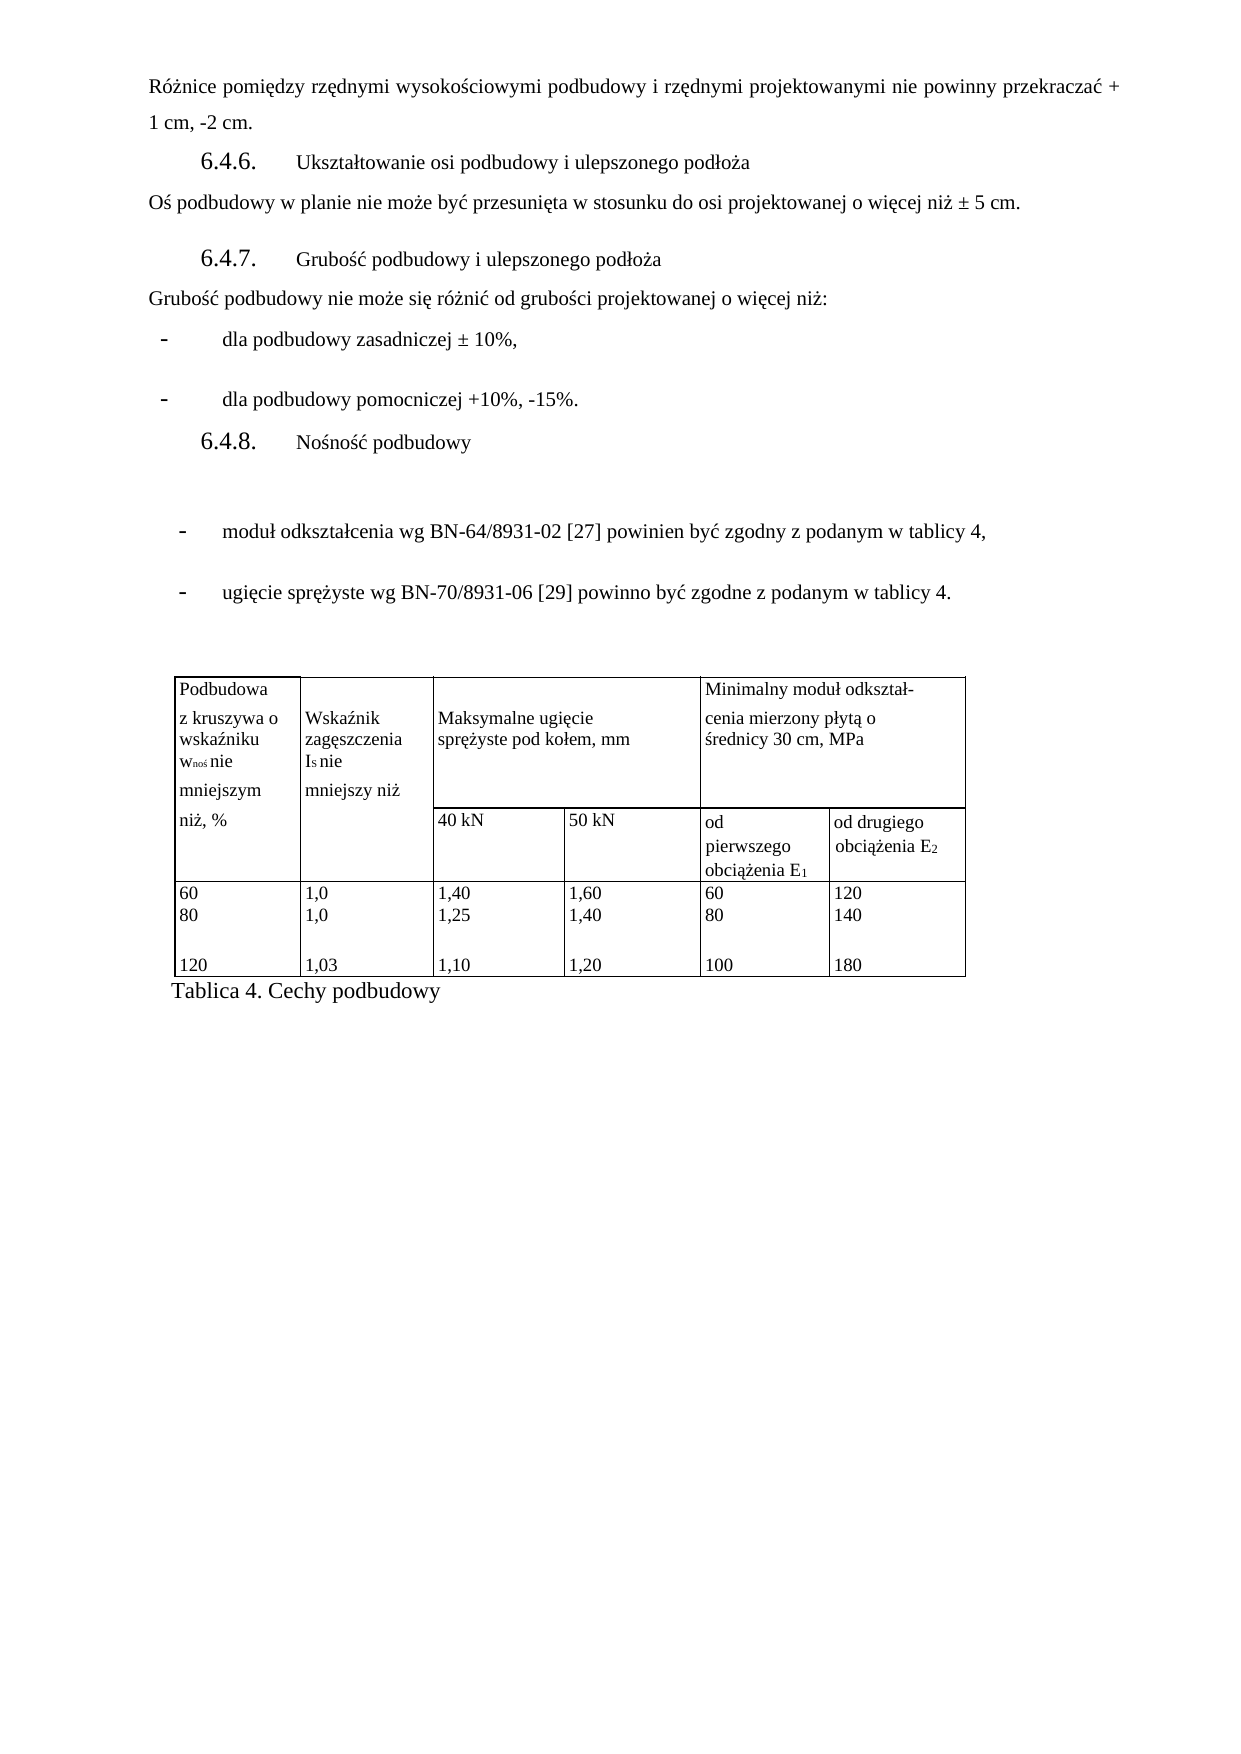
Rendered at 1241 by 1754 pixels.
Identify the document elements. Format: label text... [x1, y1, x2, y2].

table_cell 80 [701, 904, 829, 925]
table_cell wskaźniku [176, 728, 300, 750]
table_cell 140 [830, 904, 965, 925]
table_cell wnoś nie [176, 750, 300, 778]
table_cell 1,0 [301, 882, 433, 904]
table_cell 60 [176, 882, 300, 904]
text Grubość podbudowy nie może się różnić od grubości projektowanej o więcej niż: [148, 286, 1121, 310]
list Tablica 4. Cechy podbudowy [171, 977, 977, 1004]
table_cell 1,40 [565, 904, 700, 925]
table_cell [701, 925, 829, 954]
table_cell [565, 925, 700, 954]
table_cell mniejszy niż [301, 779, 433, 807]
table_cell z kruszywa o [176, 707, 300, 728]
table_cell [701, 750, 829, 778]
table_cell IS nie [301, 750, 433, 778]
table_cell 1,0 [301, 904, 433, 925]
table_cell 180 [830, 954, 965, 976]
table_cell 40 kN [434, 809, 564, 881]
table_cell [434, 779, 564, 807]
table_cell [830, 750, 965, 778]
list ugięcie sprężyste wg BN-70/8931-06 [29] powinno być zgodne z podanym w tablicy 4. [148, 576, 1121, 605]
table_cell [301, 807, 433, 881]
list Ukształtowanie osi podbudowy i ulepszonego podłoża [148, 146, 1121, 174]
list Grubość podbudowy i ulepszonego podłoża [148, 243, 1121, 271]
table_cell [434, 750, 564, 778]
table_cell cenia mierzony płytą o [701, 707, 965, 728]
table_cell 1,25 [434, 904, 564, 925]
table_cell 50 kN [565, 809, 700, 881]
table_cell 1,60 [565, 882, 700, 904]
table_cell [565, 750, 700, 778]
table_cell Maksymalne ugięcie [434, 707, 700, 728]
table_header [301, 678, 433, 707]
table_cell [176, 925, 300, 954]
table_cell [565, 779, 700, 807]
text Różnice pomiędzy rzędnymi wysokościowymi podbudowy i rzędnymi projektowanymi nie powinny przekraczać + 1 cm, -2 cm. [148, 74, 1121, 134]
text Oś podbudowy w planie nie może być przesunięta w stosunku do osi projektowanej o więcej niż ± 5 cm. [148, 190, 1121, 214]
table_cell 1,03 [301, 954, 433, 976]
table_header [434, 678, 564, 707]
table_cell [701, 779, 829, 807]
table_cell średnicy 30 cm, MPa [701, 728, 965, 750]
table_cell Wskaźnik [301, 707, 433, 728]
table_header Minimalny moduł odkształ- [701, 678, 965, 707]
table_cell od pierwszego obciążenia E1 [701, 809, 829, 881]
table_cell 120 [176, 954, 300, 976]
table_cell 80 [176, 904, 300, 925]
table_header Podbudowa [176, 678, 300, 707]
table_cell 60 [701, 882, 829, 904]
table_cell niż, % [176, 807, 300, 881]
list [171, 1004, 977, 1023]
list [966, 676, 977, 977]
table_header [565, 678, 700, 707]
table_cell sprężyste pod kołem, mm [434, 728, 700, 750]
table_cell [434, 925, 564, 954]
list moduł odkształcenia wg BN-64/8931-02 [27] powinien być zgodny z podanym w tablicy 4, [148, 515, 1121, 544]
table_cell [830, 779, 965, 807]
list Nośność podbudowy [148, 426, 1121, 454]
table_cell mniejszym [176, 779, 300, 807]
table_cell [301, 925, 433, 954]
table_cell 1,40 [434, 882, 564, 904]
table_cell 1,20 [565, 954, 700, 976]
table_cell 120 [830, 882, 965, 904]
table_cell 100 [701, 954, 829, 976]
list dla podbudowy pomocniczej +10%, -15%. [148, 383, 1121, 411]
table_cell [830, 925, 965, 954]
list dla podbudowy zasadniczej ± 10%, [148, 323, 1121, 352]
table_cell 1,10 [434, 954, 564, 976]
table_cell od drugiego obciążenia E2 [830, 809, 965, 881]
table_cell zagęszczenia [301, 728, 433, 750]
